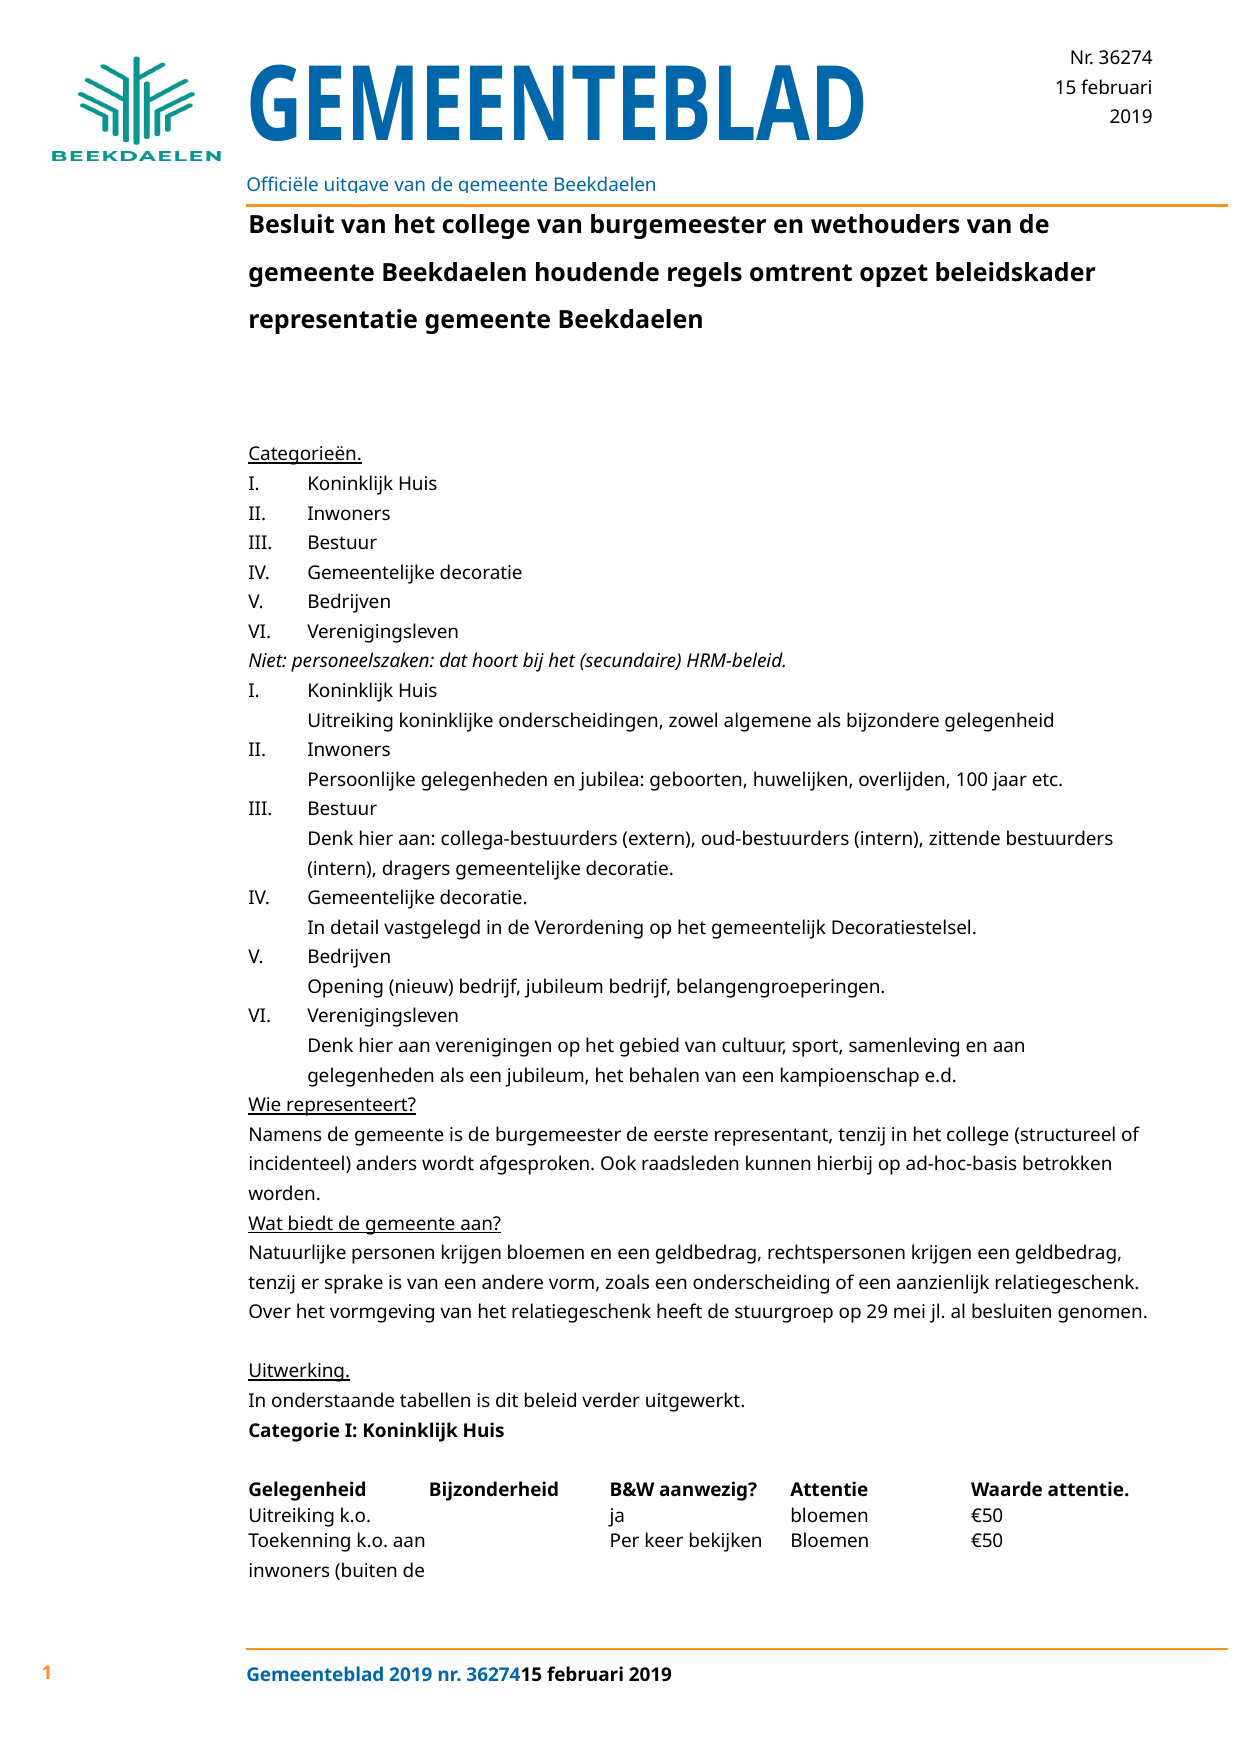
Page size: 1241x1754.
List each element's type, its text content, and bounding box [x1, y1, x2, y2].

list Bestuur [248, 529, 1152, 555]
text Niet: personeelszaken: dat hoort bij het (secundaire) HRM-beleid. [248, 648, 1152, 673]
list Gemeentelijke decoratie [248, 559, 1152, 584]
list Denk hier aan verenigingen op het gebied van cultuur, sport, samenleving en aan gelegenheden als een jubileum, het behalen van een kampioenschap e.d. [248, 1032, 1152, 1087]
list Uitreiking koninklijke onderscheidingen, zowel algemene als bijzondere gelegenheid [248, 707, 1152, 732]
list Koninklijk Huis [248, 470, 1152, 496]
table_cell €50 [971, 1502, 1152, 1527]
table_cell ja [609, 1502, 790, 1527]
table_cell [429, 1528, 609, 1583]
picture [41, 47, 231, 172]
text Categorieën. [248, 441, 1152, 466]
text Namens de gemeente is de burgemeester de eerste representant, tenzij in het college (structureel of incidenteel) anders wordt afgesproken. Ook raadsleden kunnen hierbij op ad-hoc-basis betrokken worden. [248, 1121, 1152, 1206]
text Wat biedt de gemeente aan? [248, 1210, 1152, 1235]
table_cell Toekenning k.o. aan inwoners (buiten de [248, 1528, 429, 1583]
list Persoonlijke gelegenheden en jubilea: geboorten, huwelijken, overlijden, 100 jaar etc. [248, 766, 1152, 792]
table_cell Per keer bekijken [609, 1528, 790, 1583]
text Over het vormgeving van het relatiegeschenk heeft de stuurgroep op 29 mei jl. al besluiten genomen. [248, 1298, 1152, 1324]
text In onderstaande tabellen is dit beleid verder uitgewerkt. [248, 1387, 1152, 1413]
text Wie representeert? [248, 1091, 1152, 1117]
table_cell Bloemen [790, 1528, 971, 1583]
table_header B&W aanwezig? [609, 1476, 790, 1502]
list Bestuur [248, 796, 1152, 821]
list Gemeentelijke decoratie. [248, 884, 1152, 910]
text Besluit van het college van burgemeester en wethouders van de gemeente Beekdaelen houdende regels omtrent opzet beleidskader representatie gemeente Beekdaelen [248, 207, 1152, 336]
text Categorie I: Koninklijk Huis [248, 1417, 1152, 1442]
list Bedrijven [248, 943, 1152, 969]
table_cell Uitreiking k.o. [248, 1502, 429, 1527]
table_cell bloemen [790, 1502, 971, 1527]
list Opening (nieuw) bedrijf, jubileum bedrijf, belangengroeperingen. [248, 973, 1152, 999]
list Bedrijven [248, 588, 1152, 614]
table_header Gelegenheid [248, 1476, 429, 1502]
table_header Waarde attentie. [971, 1476, 1152, 1502]
text Natuurlijke personen krijgen bloemen en een geldbedrag, rechtspersonen krijgen een geldbedrag, tenzij er sprake is van een andere vorm, zoals een onderscheiding of een aanzienlijk relatiegeschenk. [248, 1239, 1152, 1294]
table_header Attentie [790, 1476, 971, 1502]
table_header Bijzonderheid [429, 1476, 609, 1502]
list Inwoners [248, 500, 1152, 525]
list Verenigingsleven [248, 618, 1152, 644]
list In detail vastgelegd in de Verordening op het gemeentelijk Decoratiestelsel. [248, 914, 1152, 939]
list Koninklijk Huis [248, 677, 1152, 703]
list Denk hier aan: collega-bestuurders (extern), oud-bestuurders (intern), zittende bestuurders (intern), dragers gemeentelijke decoratie. [248, 825, 1152, 880]
list Inwoners [248, 736, 1152, 762]
table_cell [429, 1502, 609, 1527]
text Uitwerking. [248, 1358, 1152, 1383]
table_cell €50 [971, 1528, 1152, 1583]
list Verenigingsleven [248, 1003, 1152, 1028]
